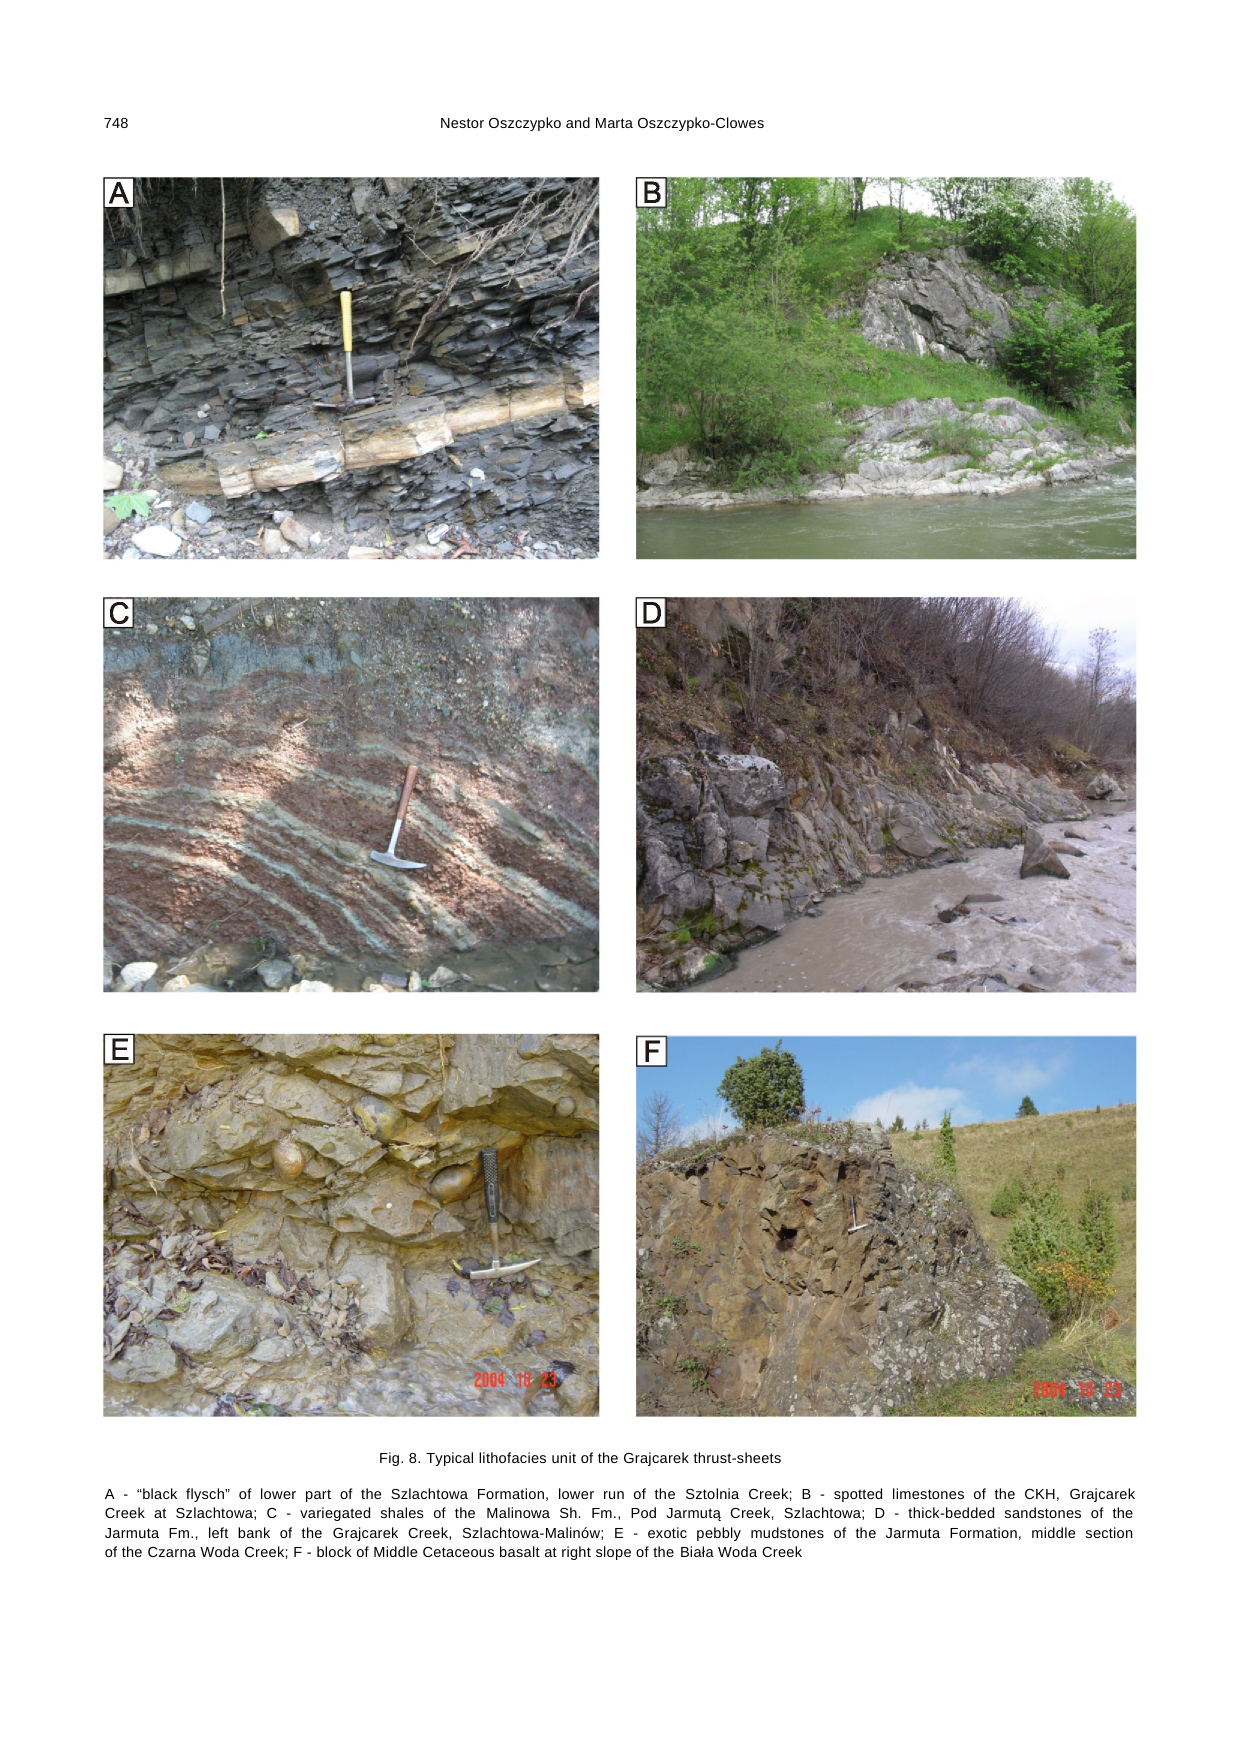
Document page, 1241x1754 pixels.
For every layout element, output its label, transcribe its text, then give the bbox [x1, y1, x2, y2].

text Fig. 8. Typical lithofacies unit of the Grajcarek thrust-sheets [379, 1452, 860, 1466]
text Nestor Oszczypko and Marta Oszczypko-Clowes [440, 116, 765, 131]
text 748 [103, 116, 128, 131]
text A - “black flysch” of lower part of the Szlachtowa Formation, lower run of the Sztolnia Creek; B - spotted limestones of the CKH, Grajcarek Creek at Szlachtowa; C - variegated shales of the Malinowa Sh. Fm., Pod Jarmutą Creek, Szlachtowa; D - thick-bedded sandstones of the Jarmuta Fm., left bank of the Grajcarek Creek, Szlachtowa-Malinów; E - exotic pebbly mudstones of the Jarmuta Formation, middle section of the Czarna Woda Creek; F - block of Middle Cetaceous basalt at right slope of the Biała Woda Creek [104, 1484, 1135, 1562]
picture [102, 176, 1137, 1417]
